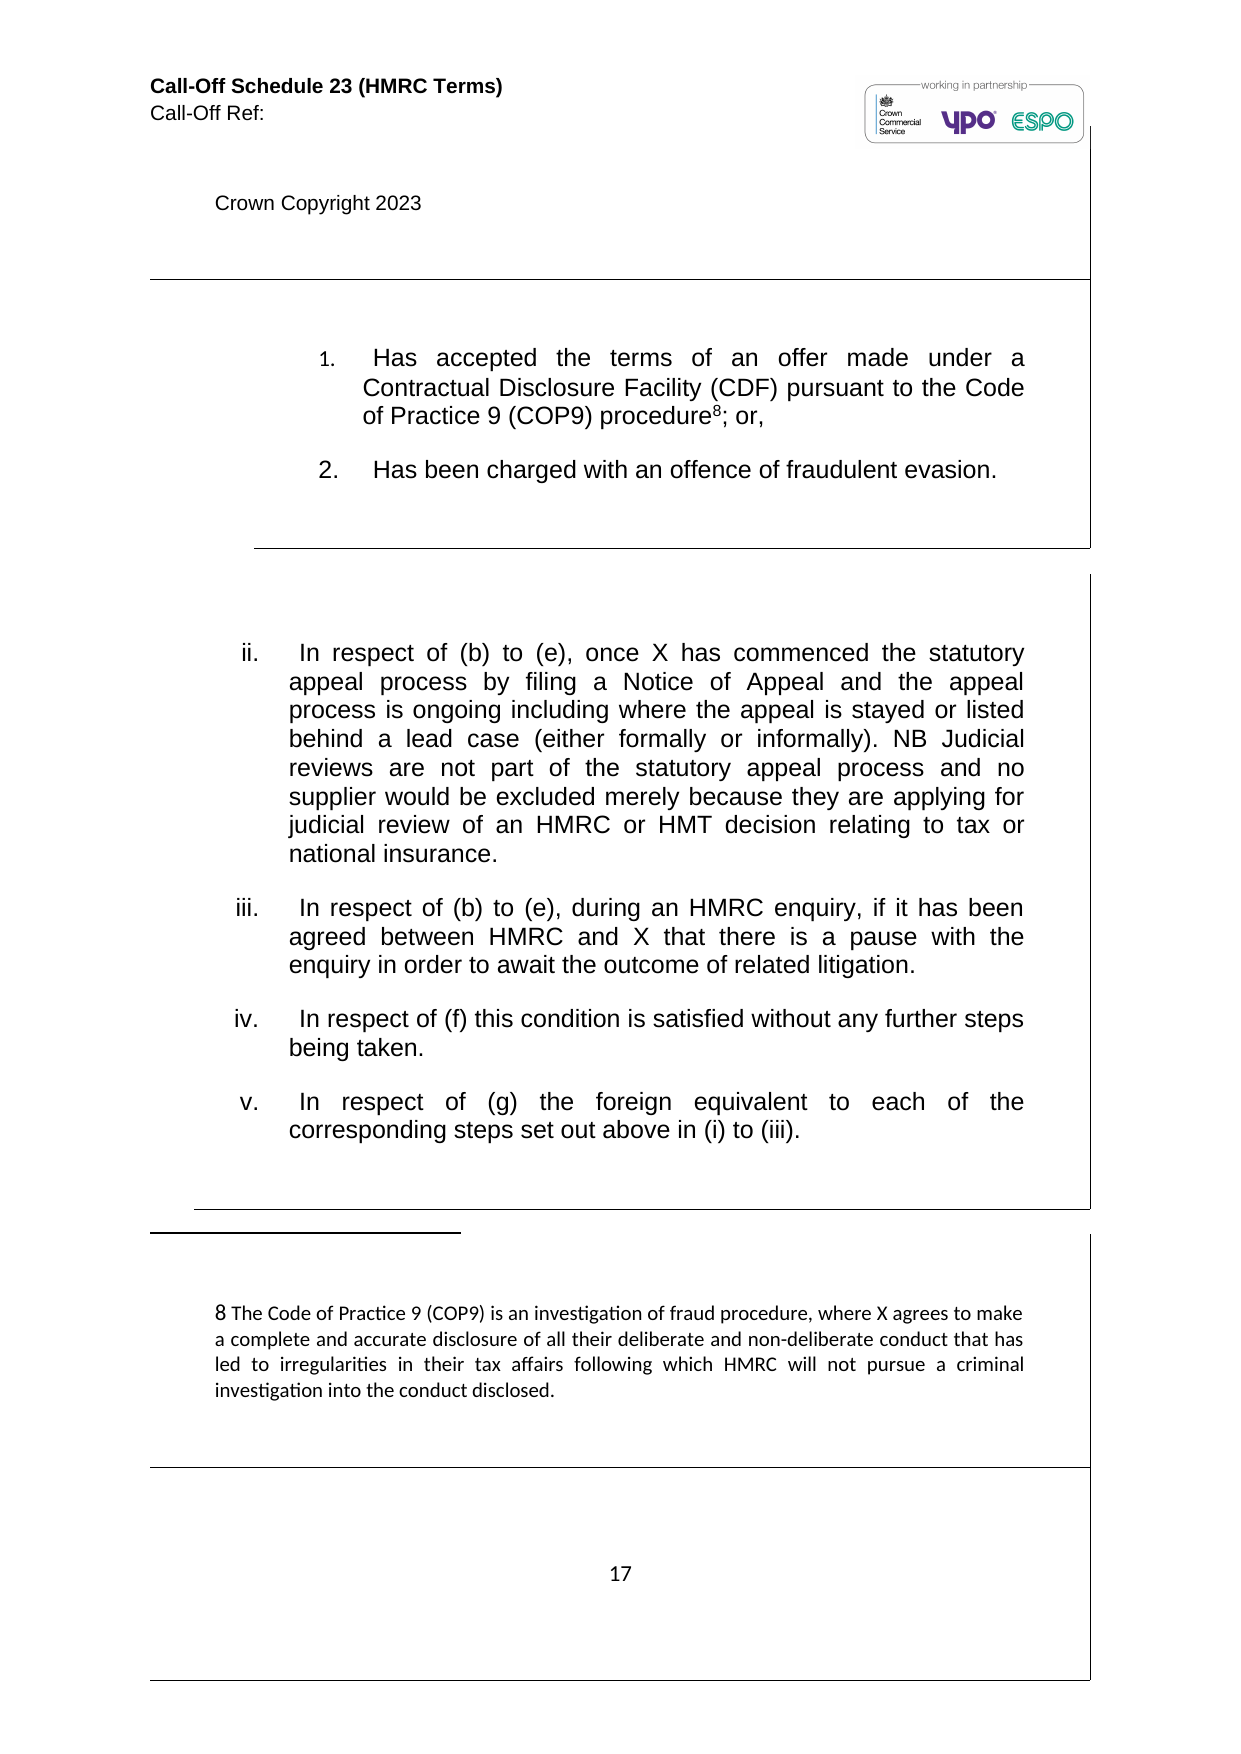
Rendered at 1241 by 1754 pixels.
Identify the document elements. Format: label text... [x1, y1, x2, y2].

list In respect of (f) this condition is satisfied without any further steps being taken. [194, 940, 1090, 1022]
list Has been charged with an offence of fraudulent evasion. [253, 391, 1090, 548]
list In respect of (b) to (e), once X has commenced the statutory appeal process by filing a Notice of Appeal and the appeal process is ongoing including where the appeal is stayed or listed behind a lead case (either formally or informally). NB Judicial reviews are not part of the statutory appeal process and no supplier would be excluded merely because they are applying for judicial review of an HMRC or HMT decision relating to tax or national insurance. [194, 573, 1090, 828]
list In respect of (g) the foreign equivalent to each of the corresponding steps set out above in (i) to (iii). [194, 1022, 1090, 1209]
list In respect of (b) to (e), during an HMRC enquiry, if it has been agreed between HMRC and X that there is a pause with the enquiry in order to await the outcome of related litigation. [194, 828, 1090, 940]
list Has accepted the terms of an offer made under a Contractual Disclosure Facility (CDF) pursuant to the Code of Practice 9 (COP9) procedure; or, [253, 279, 1090, 391]
list The Code of Practice 9 (COP9) is an investigation of fraud procedure, where X agrees to make a complete and accurate disclosure of all their deliberate and non-deliberate conduct that has led to irregularities in their tax affairs following which HMRC will not pursue a criminal investigation into the conduct disclosed. [150, 1233, 1090, 1467]
